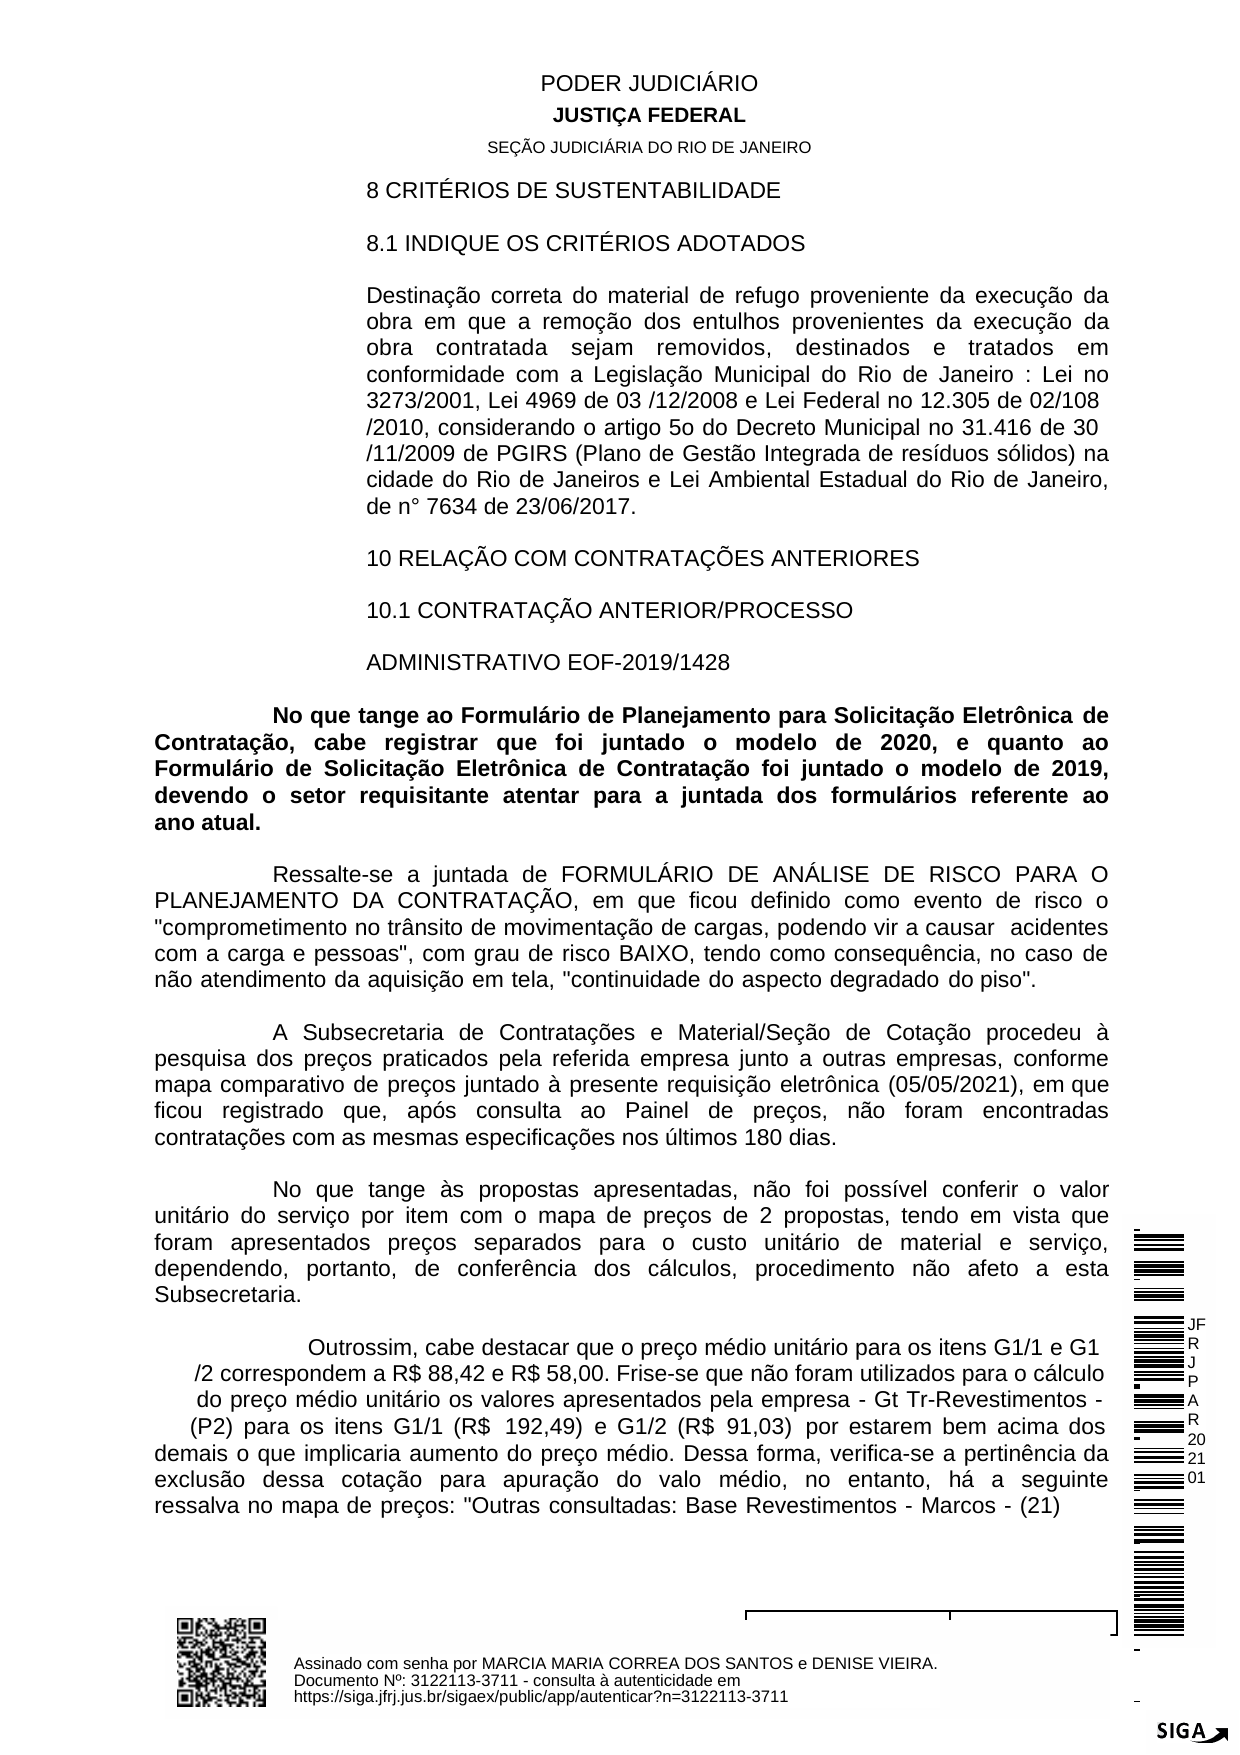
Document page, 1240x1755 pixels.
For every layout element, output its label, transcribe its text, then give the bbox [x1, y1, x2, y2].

text por estarem bem acima dos [805, 1413, 1122, 1439]
text Ressalte-se a juntada de FORMULÁRIO DE ANÁLISE DE RISCO PARA O PLANEJAMENTO DA CONTRATAÇÃO, em que ficou definido como evento de risco o "comprometimento no trânsito de movimentação de cargas, podendo vir a causar acidentes com a carga e pessoas", com grau de risco BAIXO, tendo como consequência, no caso de não atendimento da aquisição em tela, "continuidade do aspecto degradado do piso". [154, 861, 1109, 993]
text 10.1 CONTRATAÇÃO ANTERIOR/PROCESSO ADMINISTRATIVO EOF-2019/1428 [366, 597, 1054, 675]
text e G1/2 (R$ [594, 1413, 716, 1439]
text 192,49) [504, 1413, 583, 1439]
text 10 RELAÇÃO COM CONTRATAÇÕES ANTERIORES [366, 545, 1227, 571]
text A Subsecretaria de Contratações e Material/Seção de Cotação procedeu à pesquisa dos preços praticados pela referida empresa junto a outras empresas, conforme mapa comparativo de preços juntado à presente requisição eletrônica (05/05/2021), em que ficou registrado que, após consulta ao Painel de preços, não foram encontradas contratações com as mesmas especificações nos últimos 180 dias. [154, 1018, 1109, 1150]
text /2 correspondem a R$ 88,42 e R$ 58,00. Frise-se que não foram utilizados para o cálculo do preço médio unitário os valores apresentados pela empresa - Gt Tr-Revestimentos - [192, 1360, 1106, 1413]
text /2010, considerando o artigo 5o do Decreto Municipal no 31.416 de 30 [366, 413, 1227, 440]
text JFRJPAR202101092A [1187, 1314, 1206, 1486]
text Destinação correta do material de refugo proveniente da execução da obra em que a remoção dos entulhos provenientes da execução da obra contratada sejam removidos, destinados e tratados em conformidade com a Legislação Municipal do Rio de Janeiro : Lei no 3273/2001, Lei 4969 de 03 /12/2008 e Lei Federal no 12.305 de 02/108 [366, 282, 1109, 413]
text 8.1 INDIQUE OS CRITÉRIOS ADOTADOS [366, 229, 1227, 256]
text No que tange ao Formulário de Planejamento para Solicitação Eletrônica de Contratação, cabe registrar que foi juntado o modelo de 2020, e quanto ao Formulário de Solicitação Eletrônica de Contratação foi juntado o modelo de 2019, devendo o setor requisitante atentar para a juntada dos formulários referente ao ano atual. [154, 702, 1109, 835]
text demais o que implicaria aumento do preço médio. Dessa forma, verifica-se a pertinência da exclusão dessa cotação para apuração do valo médio, no entanto, há a seguinte ressalva no mapa de preços: "Outras consultadas: Base Revestimentos - Marcos - (21) [154, 1439, 1109, 1518]
text 8 CRITÉRIOS DE SUSTENTABILIDADE [366, 177, 1227, 204]
text No que tange às propostas apresentadas, não foi possível conferir o valor unitário do serviço por item com o mapa de preços de 2 propostas, tendo em vista que foram apresentados preços separados para o custo unitário de material e serviço, dependendo, portanto, de conferência dos cálculos, procedimento não afeto a esta Subsecretaria. [154, 1176, 1109, 1308]
text 91,03) [726, 1413, 794, 1439]
text /11/2009 de PGIRS (Plano de Gestão Integrada de resíduos sólidos) na cidade do Rio de Janeiros e Lei Ambiental Estadual do Rio de Janeiro, de n° 7634 de 23/06/2017. [366, 440, 1109, 519]
text (P2) para os itens G1/1 (R$ [189, 1413, 494, 1439]
text Outrossim, cabe destacar que o preço médio unitário para os itens G1/1 e G1 [308, 1334, 1122, 1360]
